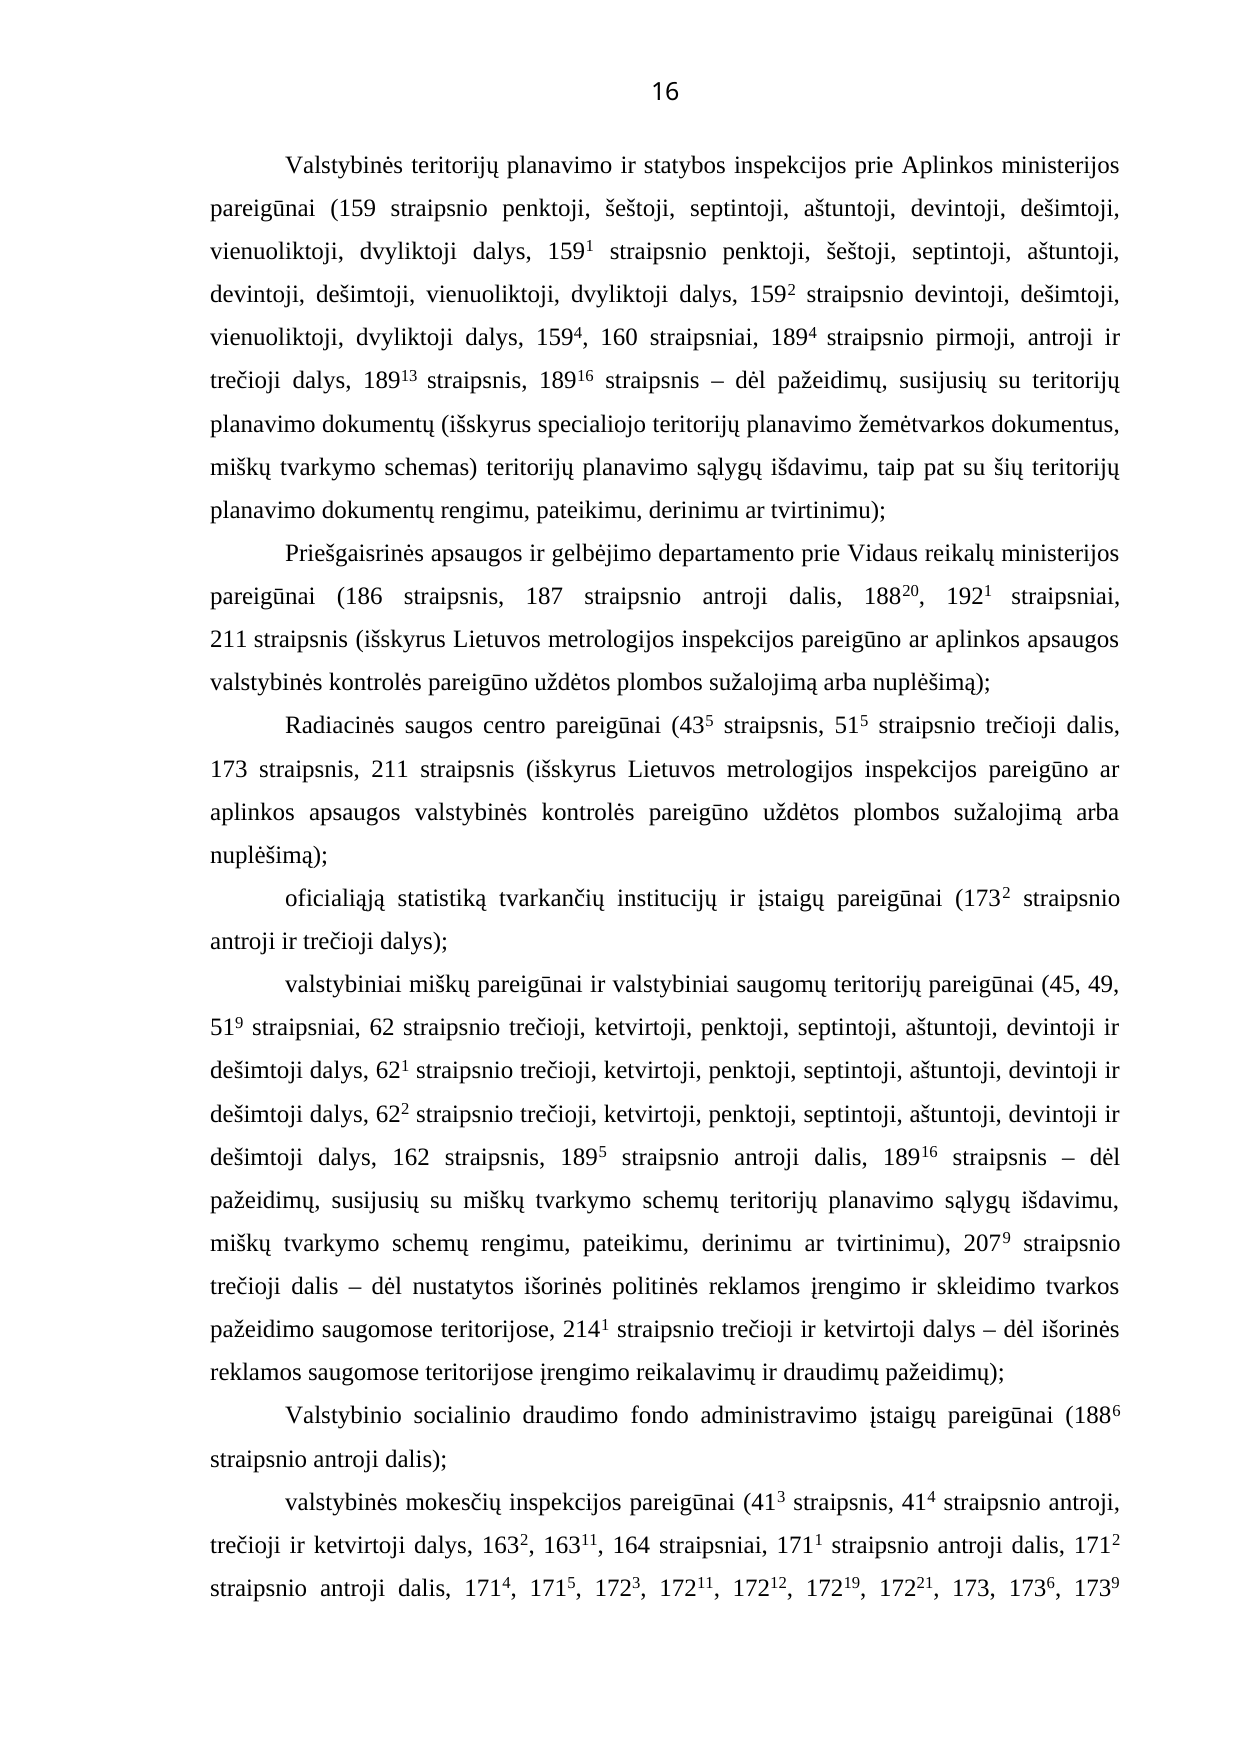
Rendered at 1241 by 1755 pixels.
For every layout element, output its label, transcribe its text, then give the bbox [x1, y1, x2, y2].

text oficialiąją statistiką tvarkančių institucijų ir įstaigų pareigūnai (1732 straipsnio antroji ir trečioji dalys); [210, 883, 1120, 955]
text valstybiniai miškų pareigūnai ir valstybiniai saugomų teritorijų pareigūnai (45, 49, 519 straipsniai, 62 straipsnio trečioji, ketvirtoji, penktoji, septintoji, aštuntoji, devintoji ir dešimtoji dalys, 621 straipsnio trečioji, ketvirtoji, penktoji, septintoji, aštuntoji, devintoji ir dešimtoji dalys, 622 straipsnio trečioji, ketvirtoji, penktoji, septintoji, aštuntoji, devintoji ir dešimtoji dalys, 162 straipsnis, 1895 straipsnio antroji dalis, 18916 straipsnis – dėl pažeidimų, susijusių su miškų tvarkymo schemų teritorijų planavimo sąlygų išdavimu, miškų tvarkymo schemų rengimu, pateikimu, derinimu ar tvirtinimu), 2079 straipsnio trečioji dalis – dėl nustatytos išorinės politinės reklamos įrengimo ir skleidimo tvarkos pažeidimo saugomose teritorijose, 2141 straipsnio trečioji ir ketvirtoji dalys – dėl išorinės reklamos saugomose teritorijose įrengimo reikalavimų ir draudimų pažeidimų); [210, 969, 1120, 1386]
text Radiacinės saugos centro pareigūnai (435 straipsnis, 515 straipsnio trečioji dalis, 173 straipsnis, 211 straipsnis (išskyrus Lietuvos metrologijos inspekcijos pareigūno ar aplinkos apsaugos valstybinės kontrolės pareigūno uždėtos plombos sužalojimą arba nuplėšimą); [210, 711, 1120, 869]
text Valstybinės teritorijų planavimo ir statybos inspekcijos prie Aplinkos ministerijos pareigūnai (159 straipsnio penktoji, šeštoji, septintoji, aštuntoji, devintoji, dešimtoji, vienuoliktoji, dvyliktoji dalys, 1591 straipsnio penktoji, šeštoji, septintoji, aštuntoji, devintoji, dešimtoji, vienuoliktoji, dvyliktoji dalys, 1592 straipsnio devintoji, dešimtoji, vienuoliktoji, dvyliktoji dalys, 1594, 160 straipsniai, 1894 straipsnio pirmoji, antroji ir trečioji dalys, 18913 straipsnis, 18916 straipsnis – dėl pažeidimų, susijusių su teritorijų planavimo dokumentų (išskyrus specialiojo teritorijų planavimo žemėtvarkos dokumentus, miškų tvarkymo schemas) teritorijų planavimo sąlygų išdavimu, taip pat su šių teritorijų planavimo dokumentų rengimu, pateikimu, derinimu ar tvirtinimu); [210, 150, 1120, 524]
text Priešgaisrinės apsaugos ir gelbėjimo departamento prie Vidaus reikalų ministerijos pareigūnai (186 straipsnis, 187 straipsnio antroji dalis, 18820, 1921 straipsniai, 211 straipsnis (išskyrus Lietuvos metrologijos inspekcijos pareigūno ar aplinkos apsaugos valstybinės kontrolės pareigūno uždėtos plombos sužalojimą arba nuplėšimą); [210, 538, 1120, 696]
text Valstybinio socialinio draudimo fondo administravimo įstaigų pareigūnai (1886 straipsnio antroji dalis); [210, 1401, 1120, 1472]
text valstybinės mokesčių inspekcijos pareigūnai (413 straipsnis, 414 straipsnio antroji, trečioji ir ketvirtoji dalys, 1632, 16311, 164 straipsniai, 1711 straipsnio antroji dalis, 1712 straipsnio antroji dalis, 1714, 1715, 1723, 17211, 17212, 17219, 17221, 173, 1736, 1739 [210, 1487, 1120, 1602]
